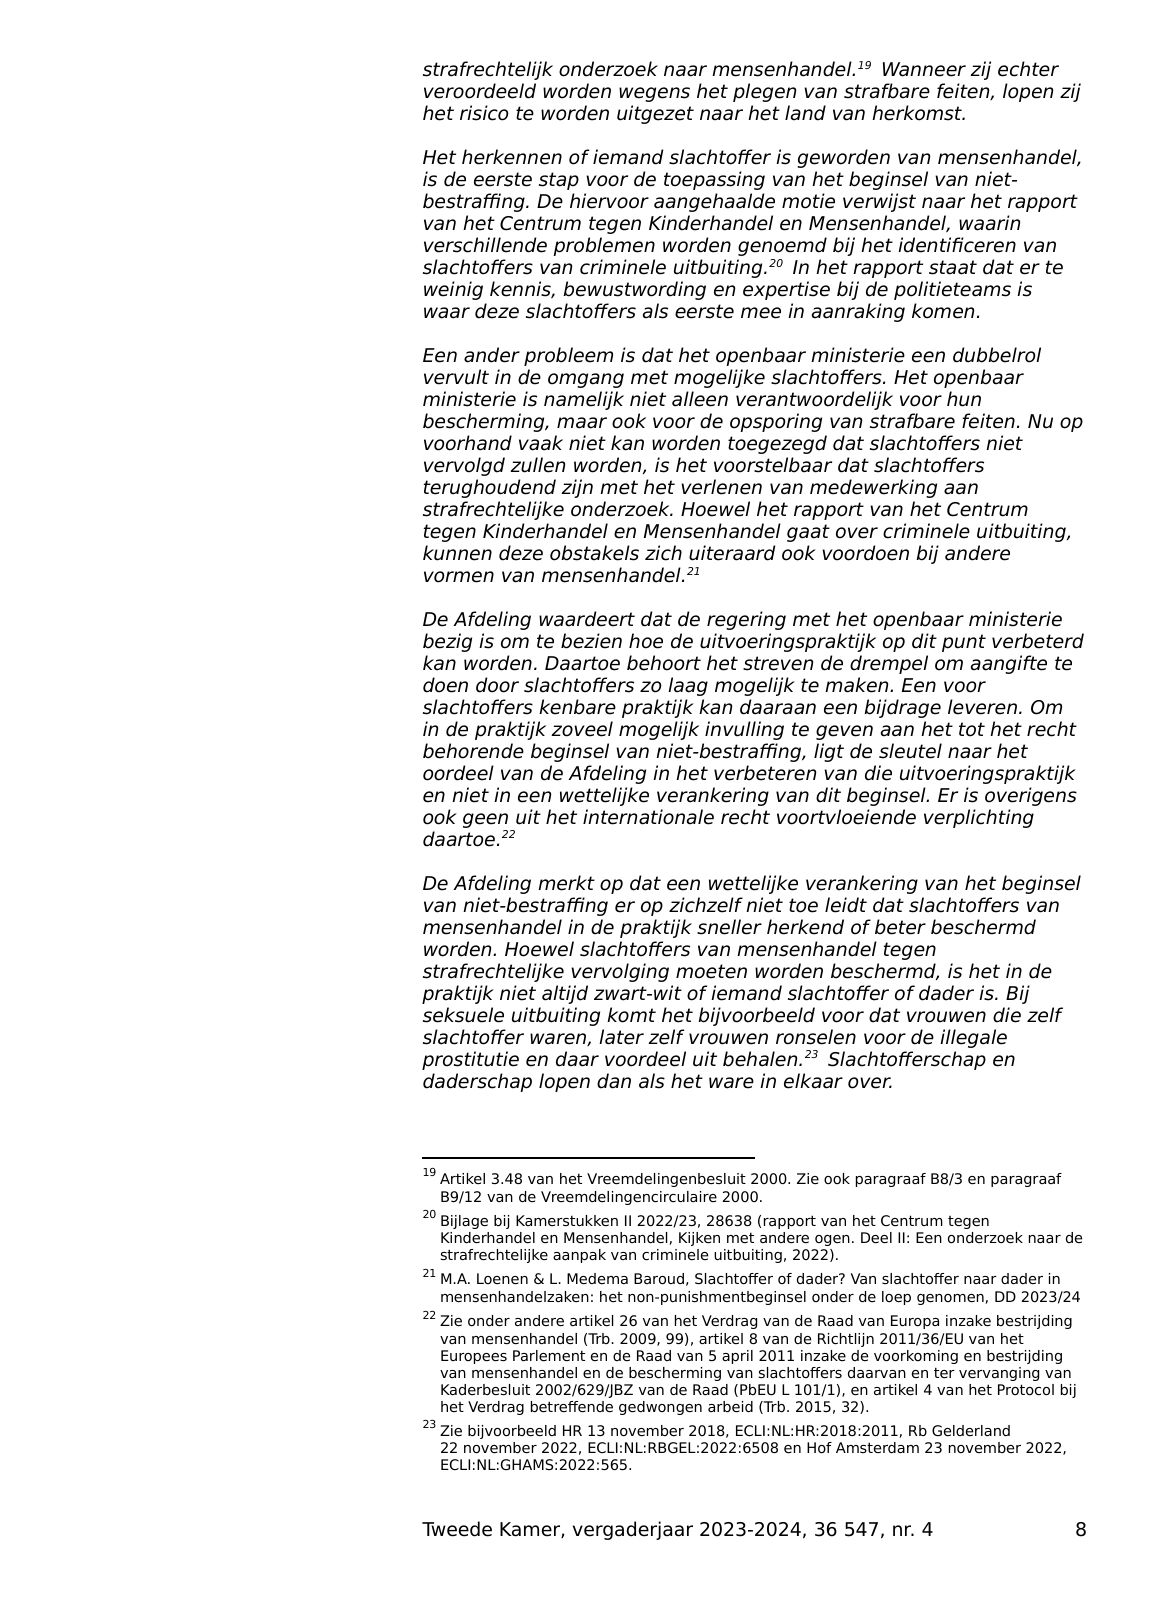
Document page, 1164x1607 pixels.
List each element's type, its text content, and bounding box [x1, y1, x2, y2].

text Zie onder andere artikel 26 van het Verdrag van de Raad van Europa inzake bestrijding van mensenhandel (Trb. 2009, 99), artikel 8 van de Richtlijn 2011/36/EU van het Europees Parlement en de Raad van 5 april 2011 inzake de voorkoming en bestrijding van mensenhandel en de bescherming van slachtoffers daarvan en ter vervanging van Kaderbesluit 2002/629/JBZ van de Raad (PbEU L 101/1), en artikel 4 van het Protocol bij het Verdrag betreffende gedwongen arbeid (Trb. 2015, 32). [422, 1309, 1087, 1416]
text De Afdeling waardeert dat de regering met het openbaar ministerie bezig is om te bezien hoe de uitvoeringspraktijk op dit punt verbeterd kan worden. Daartoe behoort het streven de drempel om aangifte te doen door slachtoffers zo laag mogelijk te maken. Een voor slachtoffers kenbare praktijk kan daaraan een bijdrage leveren. Om in de praktijk zoveel mogelijk invulling te geven aan het tot het recht behorende beginsel van niet-bestraffing, ligt de sleutel naar het oordeel van de Afdeling in het verbeteren van die uitvoeringspraktijk en niet in een wettelijke verankering van dit beginsel. Er is overigens ook geen uit het internationale recht voortvloeiende verplichting daartoe. [422, 609, 1087, 851]
text Zie bijvoorbeeld HR 13 november 2018, ECLI:NL:HR:2018:2011, Rb Gelderland 22 november 2022, ECLI:NL:RBGEL:2022:6508 en Hof Amsterdam 23 november 2022, ECLI:NL:GHAMS:2022:565. [422, 1418, 1087, 1474]
text M.A. Loenen & L. Medema Baroud, Slachtoffer of dader? Van slachtoffer naar dader in mensenhandelzaken: het non-punishmentbeginsel onder de loep genomen, DD 2023/24 [422, 1267, 1087, 1306]
text Het herkennen of iemand slachtoffer is geworden van mensenhandel, is de eerste stap voor de toepassing van het beginsel van niet-bestraffing. De hiervoor aangehaalde motie verwijst naar het rapport van het Centrum tegen Kinderhandel en Mensenhandel, waarin verschillende problemen worden genoemd bij het identificeren van slachtoffers van criminele uitbuiting. In het rapport staat dat er te weinig kennis, bewustwording en expertise bij de politieteams is waar deze slachtoffers als eerste mee in aanraking komen. [422, 147, 1087, 323]
text De Afdeling merkt op dat een wettelijke verankering van het beginsel van niet-bestraffing er op zichzelf niet toe leidt dat slachtoffers van mensenhandel in de praktijk sneller herkend of beter beschermd worden. Hoewel slachtoffers van mensenhandel tegen strafrechtelijke vervolging moeten worden beschermd, is het in de praktijk niet altijd zwart-wit of iemand slachtoffer of dader is. Bij seksuele uitbuiting komt het bijvoorbeeld voor dat vrouwen die zelf slachtoffer waren, later zelf vrouwen ronselen voor de illegale prostitutie en daar voordeel uit behalen. Slachtofferschap en daderschap lopen dan als het ware in elkaar over. [422, 873, 1087, 1093]
text strafrechtelijk onderzoek naar mensenhandel. Wanneer zij echter veroordeeld worden wegens het plegen van strafbare feiten, lopen zij het risico te worden uitgezet naar het land van herkomst. [422, 59, 1087, 125]
text Een ander probleem is dat het openbaar ministerie een dubbelrol vervult in de omgang met mogelijke slachtoffers. Het openbaar ministerie is namelijk niet alleen verantwoordelijk voor hun bescherming, maar ook voor de opsporing van strafbare feiten. Nu op voorhand vaak niet kan worden toegezegd dat slachtoffers niet vervolgd zullen worden, is het voorstelbaar dat slachtoffers terughoudend zijn met het verlenen van medewerking aan strafrechtelijke onderzoek. Hoewel het rapport van het Centrum tegen Kinderhandel en Mensenhandel gaat over criminele uitbuiting, kunnen deze obstakels zich uiteraard ook voordoen bij andere vormen van mensenhandel. [422, 345, 1087, 587]
text Artikel 3.48 van het Vreemdelingenbesluit 2000. Zie ook paragraaf B8/3 en paragraaf B9/12 van de Vreemdelingencirculaire 2000. [422, 1167, 1087, 1206]
text Bijlage bij Kamerstukken II 2022/23, 28638 (rapport van het Centrum tegen Kinderhandel en Mensenhandel, Kijken met andere ogen. Deel II: Een onderzoek naar de strafrechtelijke aanpak van criminele uitbuiting, 2022). [422, 1208, 1087, 1264]
